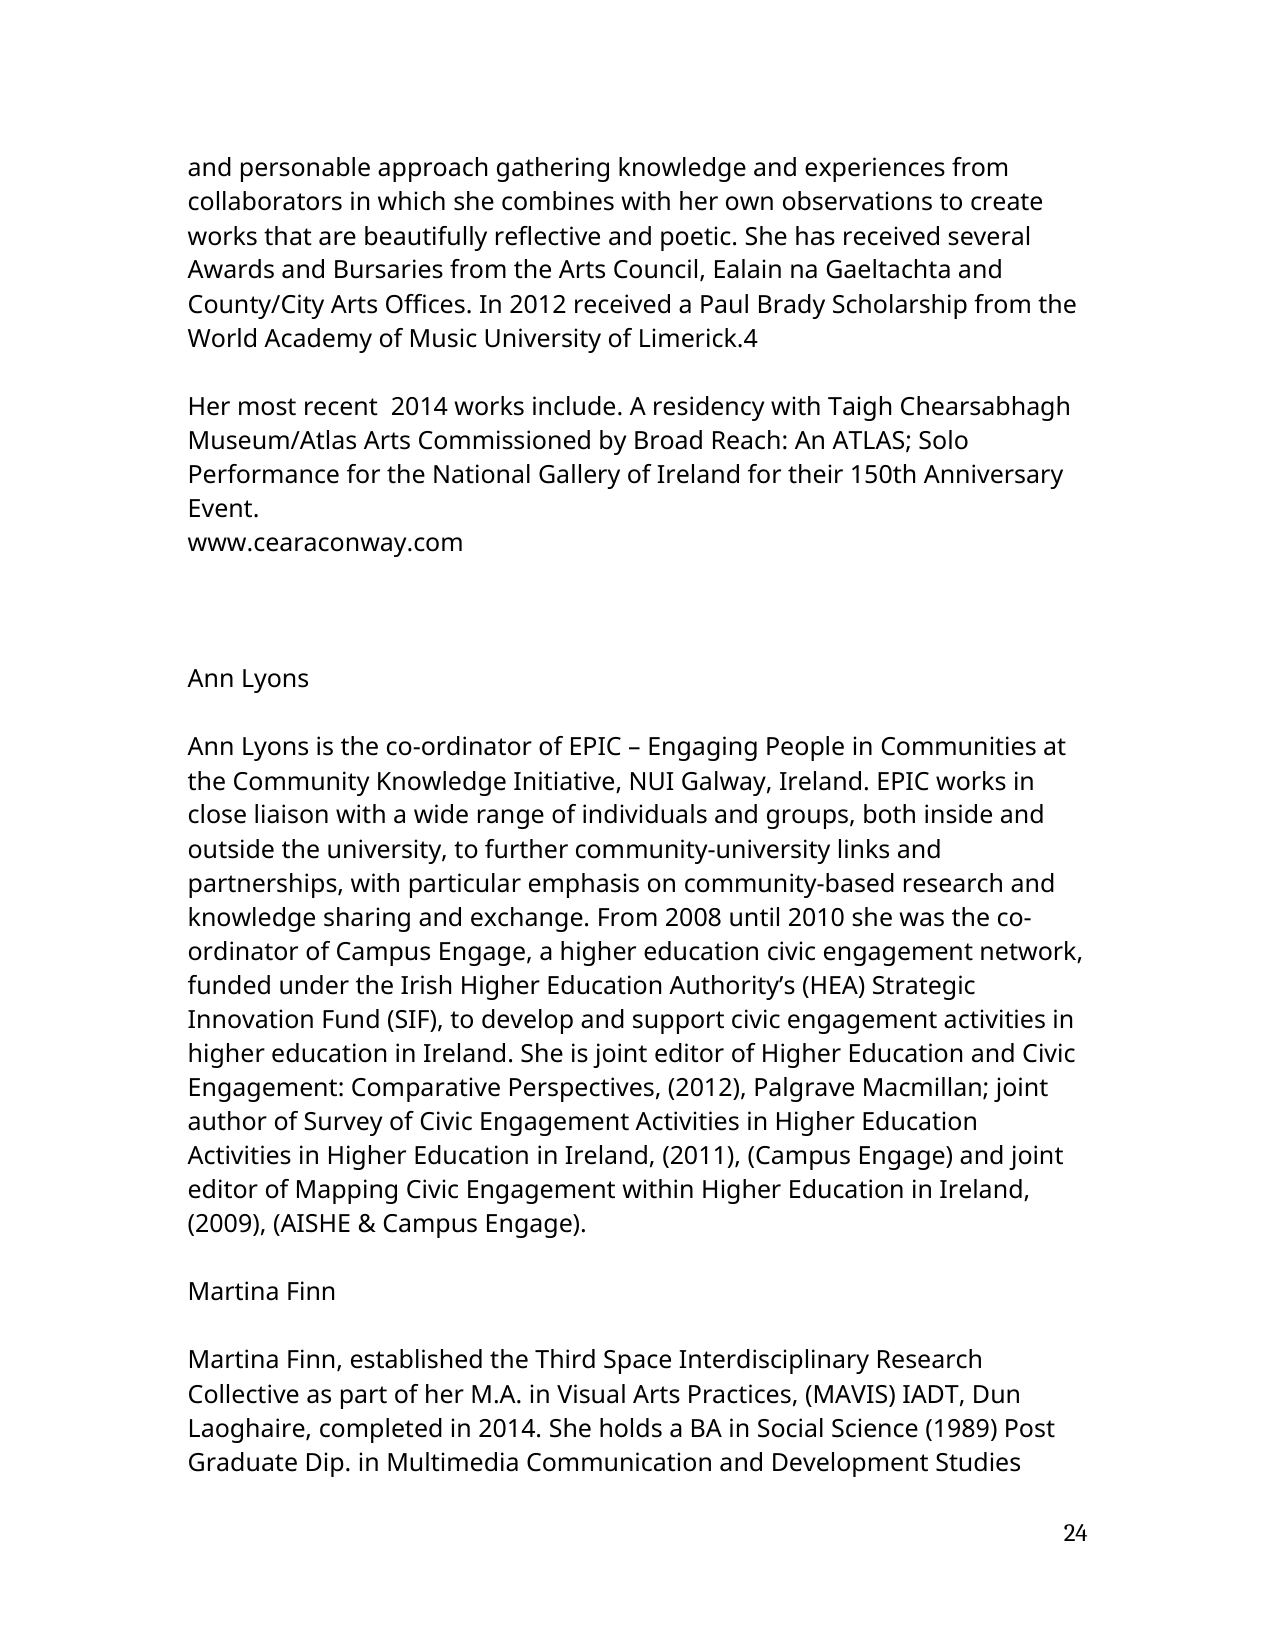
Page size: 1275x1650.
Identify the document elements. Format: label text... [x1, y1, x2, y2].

text Martina Finn [187, 1274, 1087, 1308]
text and personable approach gathering knowledge and experiences from collaborators in which she combines with her own observations to create works that are beautifully reflective and poetic. She has received several Awards and Bursaries from the Arts Council, Ealain na Gaeltachta and County/City Arts Offices. In 2012 received a Paul Brady Scholarship from the World Academy of Music University of Limerick.4 [187, 150, 1087, 354]
text Her most recent 2014 works include. A residency with Taigh Chearsabhagh Museum/Atlas Arts Commissioned by Broad Reach: An ATLAS; Solo Performance for the National Gallery of Ireland for their 150th Anniversary Event. [187, 388, 1087, 525]
text Ann Lyons [187, 661, 1087, 695]
text Martina Finn, established the Third Space Interdisciplinary Research Collective as part of her M.A. in Visual Arts Practices, (MAVIS) IADT, Dun Laoghaire, completed in 2014. She holds a BA in Social Science (1989) Post Graduate Dip. in Multimedia Communication and Development Studies [187, 1342, 1087, 1478]
text www.cearaconway.com [187, 525, 1087, 559]
text Ann Lyons is the co-ordinator of EPIC – Engaging People in Communities at the Community Knowledge Initiative, NUI Galway, Ireland. EPIC works in close liaison with a wide range of individuals and groups, both inside and outside the university, to further community-university links and partnerships, with particular emphasis on community-based research and knowledge sharing and exchange. From 2008 until 2010 she was the co-ordinator of Campus Engage, a higher education civic engagement network, funded under the Irish Higher Education Authority’s (HEA) Strategic Innovation Fund (SIF), to develop and support civic engagement activities in higher education in Ireland. She is joint editor of Higher Education and Civic Engagement: Comparative Perspectives, (2012), Palgrave Macmillan; joint author of Survey of Civic Engagement Activities in Higher Education Activities in Higher Education in Ireland, (2011), (Campus Engage) and joint editor of Mapping Civic Engagement within Higher Education in Ireland, (2009), (AISHE & Campus Engage). [187, 729, 1087, 1240]
